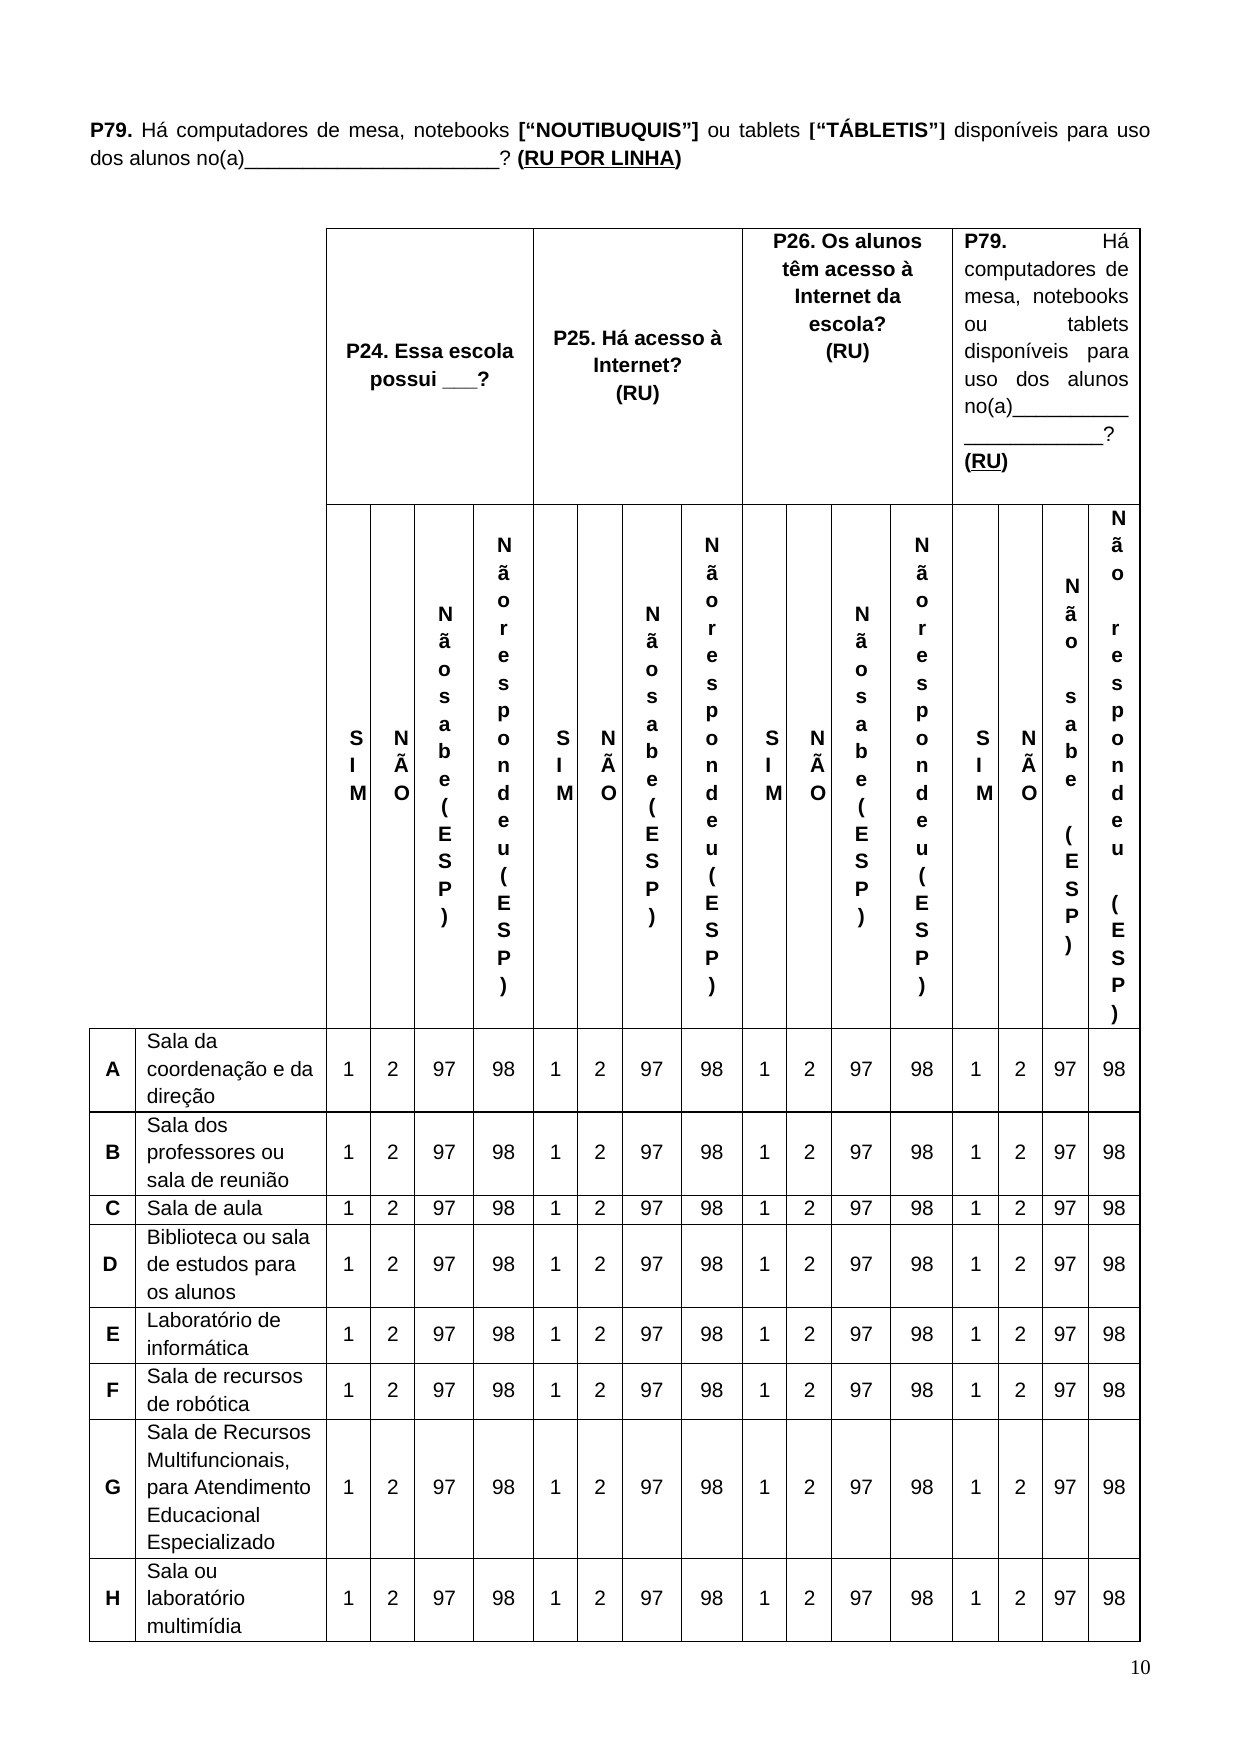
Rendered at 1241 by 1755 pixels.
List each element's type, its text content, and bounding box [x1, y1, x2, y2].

table_cell Laboratório de informática [136, 1308, 326, 1363]
table_cell 1 [953, 1225, 998, 1307]
table_cell 1 [534, 1420, 577, 1558]
table_cell 97 [623, 1113, 681, 1195]
table_cell SIM [327, 505, 370, 1028]
table_cell 1 [327, 1196, 370, 1223]
table_header P26. Os alunos têm acesso à Internet da escola? (RU) [743, 229, 952, 504]
table_cell 97 [1043, 1308, 1088, 1363]
table_cell 2 [999, 1559, 1042, 1641]
table_cell 97 [832, 1196, 890, 1223]
table_cell 2 [578, 1225, 622, 1307]
table_cell 1 [327, 1420, 370, 1558]
table_cell 2 [578, 1420, 622, 1558]
table_cell F [90, 1364, 135, 1419]
table_cell 98 [682, 1420, 742, 1558]
table_cell 97 [623, 1559, 681, 1641]
table_cell 97 [623, 1225, 681, 1307]
table_cell SIM [743, 505, 786, 1028]
table_cell Não sabe (ESP) [832, 505, 890, 1028]
table_cell Sala de recursos de robótica [136, 1364, 326, 1419]
table_cell 2 [999, 1308, 1042, 1363]
table_cell NÃO [787, 505, 831, 1028]
table_cell SIM [534, 505, 577, 1028]
table_cell Sala dos professores ou sala de reunião [136, 1113, 326, 1195]
table_cell 2 [578, 1029, 622, 1111]
table_cell 97 [415, 1559, 473, 1641]
table_cell 98 [474, 1113, 533, 1195]
table_cell 2 [787, 1196, 831, 1223]
text P79. Há computadores de mesa, notebooks [“NOUTIBUQUIS”] ou tablets [“TÁBLETIS”] disponíveis para uso dos alunos no(a)______________________? (RU POR LINHA) [90, 118, 1151, 170]
table_cell 2 [999, 1225, 1042, 1307]
table_cell 98 [474, 1308, 533, 1363]
table_cell 98 [1089, 1559, 1139, 1641]
table_cell 97 [415, 1364, 473, 1419]
table_cell 98 [891, 1029, 952, 1111]
table_cell 98 [891, 1225, 952, 1307]
table_cell 97 [1043, 1113, 1088, 1195]
table_cell 98 [682, 1029, 742, 1111]
table_cell Não respondeu (ESP) [1089, 505, 1139, 1028]
table_cell 1 [327, 1029, 370, 1111]
table_cell NÃO [578, 505, 622, 1028]
table_cell 98 [474, 1029, 533, 1111]
table_cell 98 [474, 1559, 533, 1641]
table_cell 97 [415, 1420, 473, 1558]
table_header P24. Essa escola possui ___? [327, 229, 533, 504]
table_cell E [90, 1308, 135, 1363]
table_cell 2 [371, 1196, 414, 1223]
table_cell 1 [743, 1559, 786, 1641]
table_cell D [90, 1225, 135, 1307]
table_cell 2 [787, 1308, 831, 1363]
table_cell 97 [1043, 1420, 1088, 1558]
table_cell 98 [1089, 1113, 1139, 1195]
table_cell A [90, 1029, 135, 1111]
table_cell 98 [682, 1196, 742, 1223]
table_header P25. Há acesso à Internet? (RU) [534, 229, 742, 504]
table_cell Sala de Recursos Multifuncionais, para Atendimento Educacional Especializado [136, 1420, 326, 1558]
table_cell 2 [787, 1113, 831, 1195]
table_header P79. Há computadores de mesa, notebooks ou tablets disponíveis para uso dos alunos no(a)______________________? (RU) [953, 229, 1139, 504]
table_cell 97 [415, 1308, 473, 1363]
table_cell 1 [534, 1196, 577, 1223]
table_cell 97 [832, 1420, 890, 1558]
table_cell Não sabe (ESP) [1043, 505, 1088, 1028]
table_cell 97 [415, 1113, 473, 1195]
table_cell 98 [682, 1308, 742, 1363]
table_cell 98 [1089, 1225, 1139, 1307]
table_cell 97 [832, 1364, 890, 1419]
table_cell 1 [743, 1308, 786, 1363]
table_cell 2 [578, 1113, 622, 1195]
table_cell 2 [371, 1308, 414, 1363]
table_cell 97 [623, 1029, 681, 1111]
table_cell 97 [1043, 1364, 1088, 1419]
table_cell 1 [327, 1308, 370, 1363]
table_cell 2 [787, 1029, 831, 1111]
table_cell 98 [682, 1225, 742, 1307]
table_cell 2 [999, 1029, 1042, 1111]
table_cell Não sabe (ESP) [623, 505, 681, 1028]
table_cell 1 [534, 1308, 577, 1363]
table_cell 1 [953, 1420, 998, 1558]
table_cell 2 [371, 1559, 414, 1641]
table_cell Não sabe (ESP) [415, 505, 473, 1028]
table_cell 97 [832, 1308, 890, 1363]
table_cell 1 [953, 1364, 998, 1419]
table_cell 1 [534, 1559, 577, 1641]
table_cell 1 [953, 1113, 998, 1195]
table_cell Não respondeu (ESP) [891, 505, 952, 1028]
table_cell 98 [891, 1196, 952, 1223]
table_cell 1 [743, 1113, 786, 1195]
table_cell 1 [743, 1420, 786, 1558]
table_cell 2 [578, 1308, 622, 1363]
table_cell 2 [787, 1225, 831, 1307]
table_cell 98 [891, 1364, 952, 1419]
table_cell C [90, 1196, 135, 1223]
table_cell 1 [327, 1364, 370, 1419]
table_cell 97 [832, 1029, 890, 1111]
table_cell 2 [578, 1364, 622, 1419]
table_cell 1 [534, 1225, 577, 1307]
table_cell 98 [1089, 1420, 1139, 1558]
table_cell 2 [787, 1364, 831, 1419]
table_cell 98 [474, 1420, 533, 1558]
table_cell 2 [371, 1364, 414, 1419]
table_cell 98 [682, 1113, 742, 1195]
table_cell 97 [623, 1364, 681, 1419]
table_cell 97 [832, 1113, 890, 1195]
table_cell 1 [743, 1364, 786, 1419]
table_cell 97 [415, 1029, 473, 1111]
table_cell 2 [999, 1364, 1042, 1419]
table_cell 1 [953, 1559, 998, 1641]
table_cell 98 [1089, 1364, 1139, 1419]
table_cell 2 [999, 1420, 1042, 1558]
table_cell 2 [787, 1420, 831, 1558]
table_cell 97 [623, 1420, 681, 1558]
table_cell 98 [891, 1308, 952, 1363]
table_cell 98 [474, 1364, 533, 1419]
table_cell H [90, 1559, 135, 1641]
table_cell NÃO [371, 505, 414, 1028]
table_cell 2 [578, 1196, 622, 1223]
table_cell 1 [327, 1225, 370, 1307]
table_cell 1 [534, 1113, 577, 1195]
table_cell 97 [832, 1225, 890, 1307]
table_cell 98 [1089, 1196, 1139, 1223]
table_cell 98 [474, 1225, 533, 1307]
table_header [90, 228, 326, 1028]
table_cell 1 [327, 1559, 370, 1641]
table_cell 97 [1043, 1225, 1088, 1307]
table_cell 1 [743, 1225, 786, 1307]
table_cell 1 [743, 1196, 786, 1223]
table_cell 97 [415, 1225, 473, 1307]
table_cell Não respondeu (ESP) [474, 505, 533, 1028]
table_cell 1 [743, 1029, 786, 1111]
table_cell 1 [953, 1196, 998, 1223]
table_cell Biblioteca ou sala de estudos para os alunos [136, 1225, 326, 1307]
table_cell 98 [891, 1559, 952, 1641]
table_cell 1 [534, 1364, 577, 1419]
table_cell 1 [534, 1029, 577, 1111]
table_cell NÃO [999, 505, 1042, 1028]
table_cell 98 [1089, 1029, 1139, 1111]
table_cell 1 [327, 1113, 370, 1195]
table_cell 98 [891, 1420, 952, 1558]
table_cell Sala de aula [136, 1196, 326, 1223]
table_cell 98 [1089, 1308, 1139, 1363]
table_cell 1 [953, 1308, 998, 1363]
table_cell 98 [682, 1559, 742, 1641]
table_cell 97 [1043, 1196, 1088, 1223]
table_cell 98 [891, 1113, 952, 1195]
table_cell 2 [371, 1029, 414, 1111]
table_cell 2 [371, 1420, 414, 1558]
table_cell Sala da coordenação e da direção [136, 1029, 326, 1111]
table_cell Não respondeu (ESP) [682, 505, 742, 1028]
table_cell B [90, 1113, 135, 1195]
table_cell 97 [623, 1196, 681, 1223]
table_cell SIM [953, 505, 998, 1028]
table_cell G [90, 1420, 135, 1558]
table_cell 2 [999, 1113, 1042, 1195]
table_cell 2 [371, 1225, 414, 1307]
table_cell 2 [371, 1113, 414, 1195]
table_cell 97 [623, 1308, 681, 1363]
table_cell Sala ou laboratório multimídia [136, 1559, 326, 1641]
table_cell 1 [953, 1029, 998, 1111]
table_cell 97 [415, 1196, 473, 1223]
table_cell 98 [474, 1196, 533, 1223]
table_cell 2 [999, 1196, 1042, 1223]
table_cell 98 [682, 1364, 742, 1419]
table_cell 97 [1043, 1559, 1088, 1641]
table_cell 97 [832, 1559, 890, 1641]
table_cell 2 [578, 1559, 622, 1641]
table_cell 2 [787, 1559, 831, 1641]
table_cell 97 [1043, 1029, 1088, 1111]
